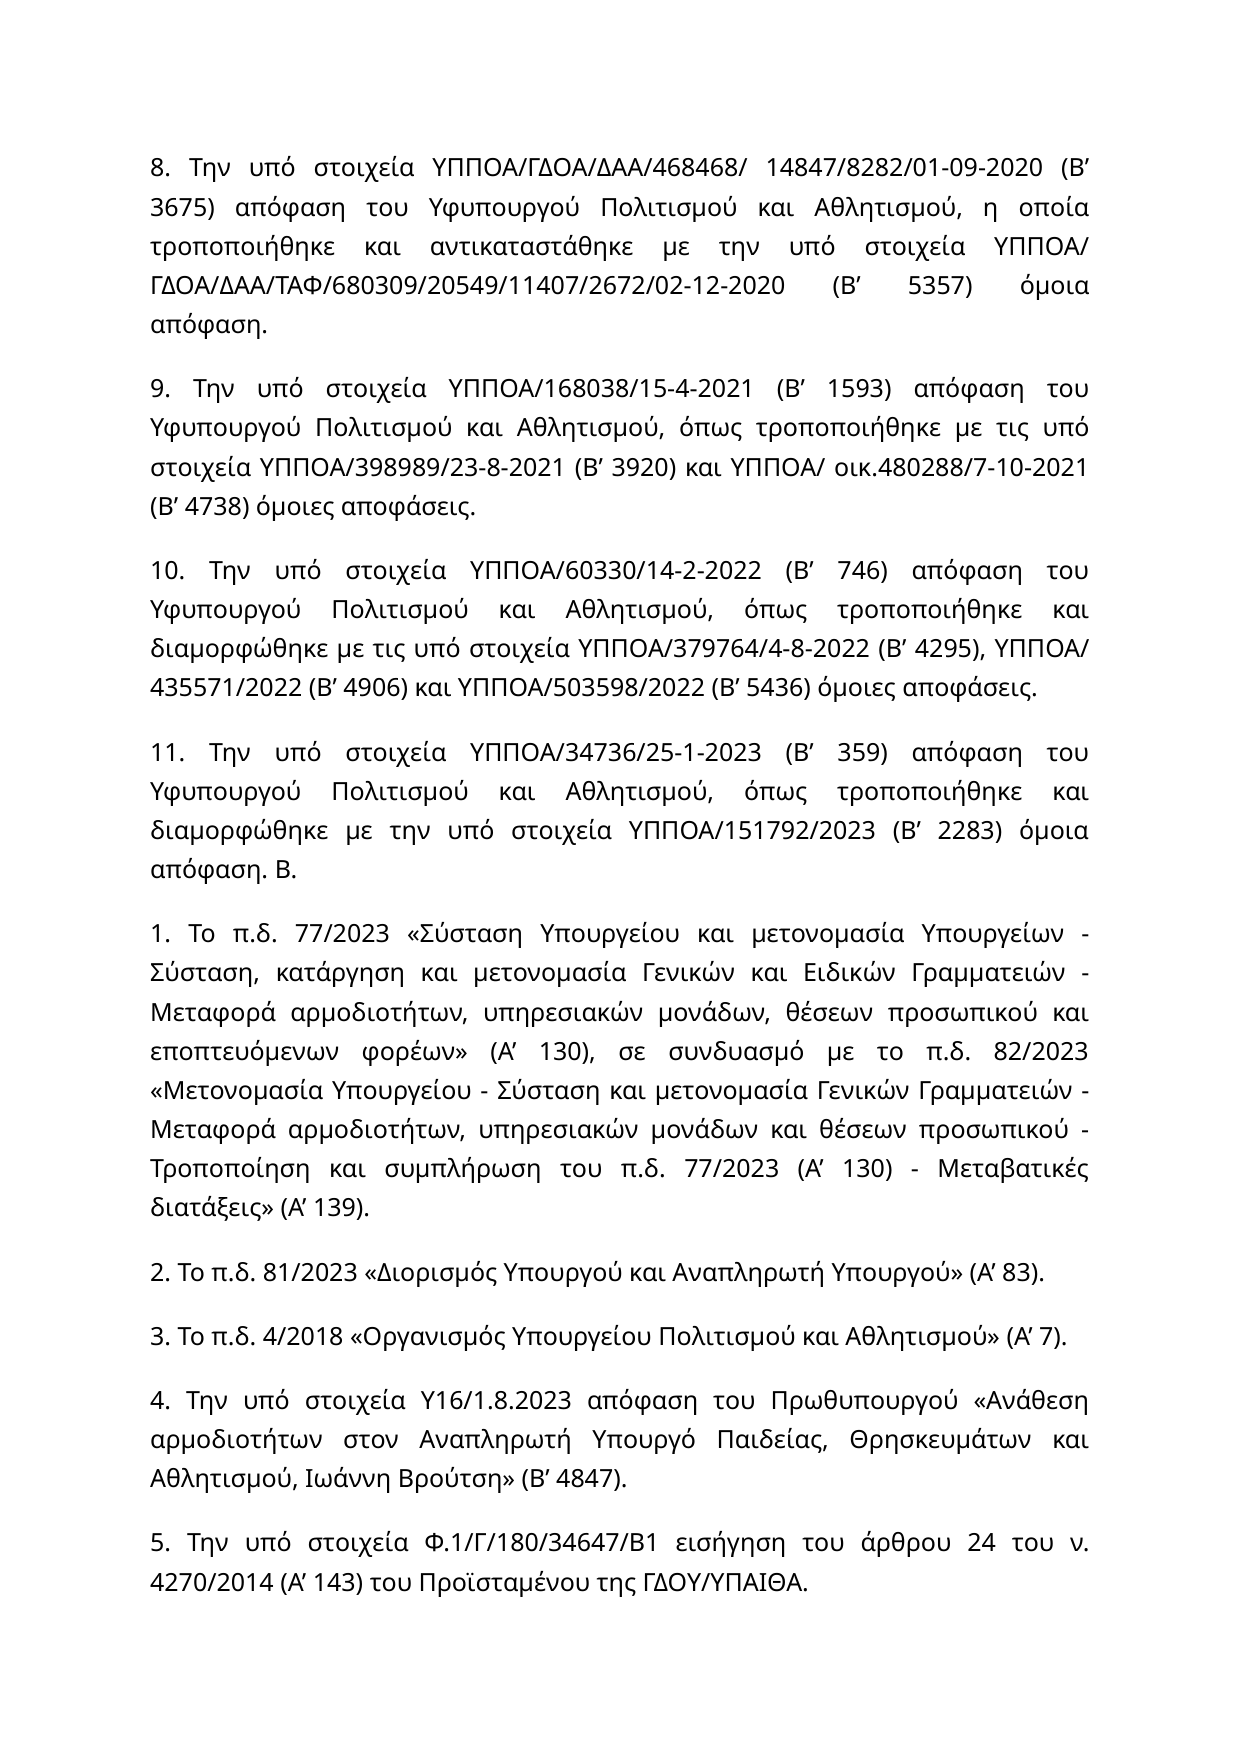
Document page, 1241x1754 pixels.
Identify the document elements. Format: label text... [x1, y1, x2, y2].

text 1. Το π.δ. 77/2023 «Σύσταση Υπουργείου και μετονομασία Υπουργείων - Σύσταση, κατάργηση και μετονομασία Γενικών και Ειδικών Γραμματειών - Μεταφορά αρμοδιοτήτων, υπηρεσιακών μονάδων, θέσεων προσωπικού και εποπτευόμενων φορέων» (Α’ 130), σε συνδυασμό με το π.δ. 82/2023 «Μετονομασία Υπουργείου - Σύσταση και μετονομασία Γενικών Γραμματειών - Μεταφορά αρμοδιοτήτων, υπηρεσιακών μονάδων και θέσεων προσωπικού - Τροποποίηση και συμπλήρωση του π.δ. 77/2023 (Α’ 130) - Μεταβατικές διατάξεις» (Α’ 139). [150, 916, 1090, 1224]
text 11. Την υπό στοιχεία ΥΠΠΟΑ/34736/25-1-2023 (Β’ 359) απόφαση του Υφυπουργού Πολιτισμού και Αθλητισμού, όπως τροποποιήθηκε και διαμορφώθηκε με την υπό στοιχεία ΥΠΠΟΑ/151792/2023 (Β’ 2283) όμοια απόφαση. Β. [150, 734, 1090, 886]
text 8. Την υπό στοιχεία ΥΠΠΟΑ/ΓΔΟΑ/ΔΑΑ/468468/ 14847/8282/01-09-2020 (Β’ 3675) απόφαση του Υφυπουργού Πολιτισμού και Αθλητισμού, η οποία τροποποιήθηκε και αντικαταστάθηκε με την υπό στοιχεία ΥΠΠΟΑ/ ΓΔΟΑ/ΔΑΑ/ΤΑΦ/680309/20549/11407/2672/02-12-2020 (Β’ 5357) όμοια απόφαση. [150, 150, 1090, 341]
text 9. Την υπό στοιχεία ΥΠΠΟΑ/168038/15-4-2021 (Β’ 1593) απόφαση του Υφυπουργού Πολιτισμού και Αθλητισμού, όπως τροποποιήθηκε με τις υπό στοιχεία ΥΠΠΟΑ/398989/23-8-2021 (Β’ 3920) και ΥΠΠΟΑ/ οικ.480288/7-10-2021 (Β’ 4738) όμοιες αποφάσεις. [150, 371, 1090, 522]
text 4. Την υπό στοιχεία Υ16/1.8.2023 απόφαση του Πρωθυπουργού «Ανάθεση αρμοδιοτήτων στον Αναπληρωτή Υπουργό Παιδείας, Θρησκευμάτων και Αθλητισμού, Ιωάννη Βρούτση» (Β’ 4847). [150, 1382, 1090, 1495]
text 10. Την υπό στοιχεία ΥΠΠΟΑ/60330/14-2-2022 (Β’ 746) απόφαση του Υφυπουργού Πολιτισμού και Αθλητισμού, όπως τροποποιήθηκε και διαμορφώθηκε με τις υπό στοιχεία ΥΠΠΟΑ/379764/4-8-2022 (Β’ 4295), ΥΠΠΟΑ/ 435571/2022 (Β’ 4906) και ΥΠΠΟΑ/503598/2022 (Β’ 5436) όμοιες αποφάσεις. [150, 552, 1090, 704]
text 5. Την υπό στοιχεία Φ.1/Γ/180/34647/Β1 εισήγηση του άρθρου 24 του ν. 4270/2014 (Α’ 143) του Προϊσταμένου της ΓΔΟΥ/ΥΠΑΙΘΑ. [150, 1525, 1090, 1598]
text 2. Το π.δ. 81/2023 «Διορισμός Υπουργού και Αναπληρωτή Υπουργού» (Α’ 83). [150, 1254, 1090, 1288]
text 3. Το π.δ. 4/2018 «Οργανισμός Υπουργείου Πολιτισμού και Αθλητισμού» (Α’ 7). [150, 1318, 1090, 1352]
